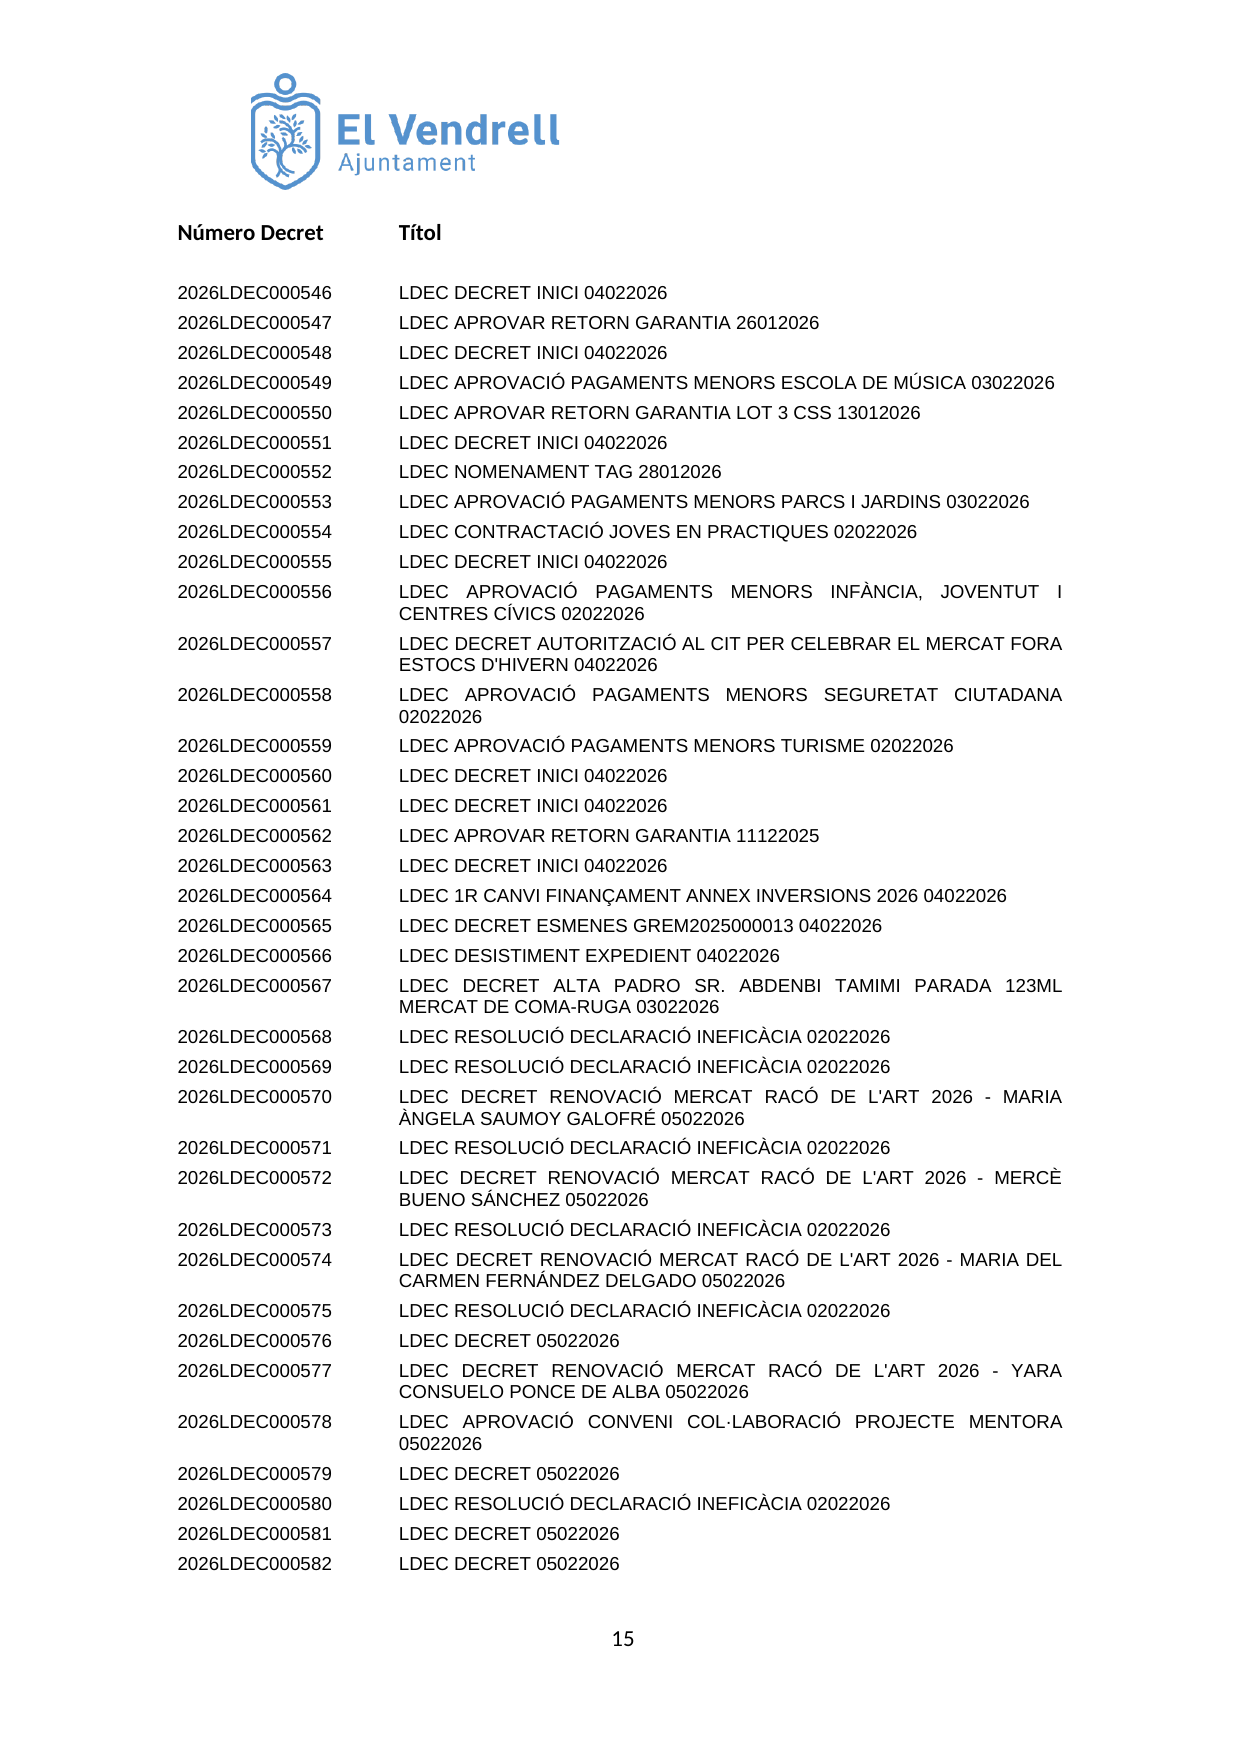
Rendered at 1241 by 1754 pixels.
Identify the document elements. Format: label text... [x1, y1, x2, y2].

text 2026LDEC000568 LDEC RESOLUCIÓ DECLARACIÓ INEFICÀCIA 02022026 [177, 1026, 1063, 1047]
text 2026LDEC000579 LDEC DECRET 05022026 [177, 1463, 1063, 1484]
text 2026LDEC000546 LDEC DECRET INICI 04022026 [177, 282, 1063, 303]
text 2026LDEC000560 LDEC DECRET INICI 04022026 [177, 765, 1063, 787]
picture [251, 73, 560, 190]
text 2026LDEC000559 LDEC APROVACIÓ PAGAMENTS MENORS TURISME 02022026 [177, 735, 1063, 757]
text 2026LDEC000561 LDEC DECRET INICI 04022026 [177, 795, 1063, 817]
text 2026LDEC000551 LDEC DECRET INICI 04022026 [177, 431, 1063, 453]
text 2026LDEC000553 LDEC APROVACIÓ PAGAMENTS MENORS PARCS I JARDINS 03022026 [177, 491, 1063, 513]
text 2026LDEC000566 LDEC DESISTIMENT EXPEDIENT 04022026 [177, 944, 1063, 966]
text 2026LDEC000567 LDEC DECRET ALTA PADRO SR. ABDENBI TAMIMI PARADA 123ML MERCAT DE COMA-RUGA 03022026 [177, 974, 1063, 1018]
text 2026LDEC000563 LDEC DECRET INICI 04022026 [177, 855, 1063, 876]
text 2026LDEC000565 LDEC DECRET ESMENES GREM2025000013 04022026 [177, 915, 1063, 936]
text 2026LDEC000581 LDEC DECRET 05022026 [177, 1522, 1063, 1544]
text 2026LDEC000564 LDEC 1R CANVI FINANÇAMENT ANNEX INVERSIONS 2026 04022026 [177, 885, 1063, 906]
text 2026LDEC000555 LDEC DECRET INICI 04022026 [177, 551, 1063, 573]
text 2026LDEC000569 LDEC RESOLUCIÓ DECLARACIÓ INEFICÀCIA 02022026 [177, 1056, 1063, 1077]
text 2026LDEC000576 LDEC DECRET 05022026 [177, 1330, 1063, 1351]
text 2026LDEC000570 LDEC DECRET RENOVACIÓ MERCAT RACÓ DE L'ART 2026 - MARIA ÀNGELA SAUMOY GALOFRÉ 05022026 [177, 1086, 1063, 1129]
text 2026LDEC000562 LDEC APROVAR RETORN GARANTIA 11122025 [177, 825, 1063, 847]
text 2026LDEC000550 LDEC APROVAR RETORN GARANTIA LOT 3 CSS 13012026 [177, 402, 1063, 423]
text 2026LDEC000573 LDEC RESOLUCIÓ DECLARACIÓ INEFICÀCIA 02022026 [177, 1218, 1063, 1240]
text 2026LDEC000558 LDEC APROVACIÓ PAGAMENTS MENORS SEGURETAT CIUTADANA 02022026 [177, 684, 1063, 727]
text 2026LDEC000549 LDEC APROVACIÓ PAGAMENTS MENORS ESCOLA DE MÚSICA 03022026 [177, 372, 1063, 393]
text 2026LDEC000552 LDEC NOMENAMENT TAG 28012026 [177, 461, 1063, 483]
text 2026LDEC000571 LDEC RESOLUCIÓ DECLARACIÓ INEFICÀCIA 02022026 [177, 1137, 1063, 1159]
text 2026LDEC000556 LDEC APROVACIÓ PAGAMENTS MENORS INFÀNCIA, JOVENTUT I CENTRES CÍVICS 02022026 [177, 581, 1063, 624]
text 2026LDEC000554 LDEC CONTRACTACIÓ JOVES EN PRACTIQUES 02022026 [177, 521, 1063, 543]
text 2026LDEC000578 LDEC APROVACIÓ CONVENI COL·LABORACIÓ PROJECTE MENTORA 05022026 [177, 1411, 1063, 1454]
text 2026LDEC000548 LDEC DECRET INICI 04022026 [177, 342, 1063, 363]
text 2026LDEC000547 LDEC APROVAR RETORN GARANTIA 26012026 [177, 312, 1063, 333]
text 2026LDEC000557 LDEC DECRET AUTORITZACIÓ AL CIT PER CELEBRAR EL MERCAT FORA ESTOCS D'HIVERN 04022026 [177, 632, 1063, 676]
text 2026LDEC000580 LDEC RESOLUCIÓ DECLARACIÓ INEFICÀCIA 02022026 [177, 1492, 1063, 1514]
text 2026LDEC000582 LDEC DECRET 05022026 [177, 1552, 1063, 1574]
text 2026LDEC000577 LDEC DECRET RENOVACIÓ MERCAT RACÓ DE L'ART 2026 - YARA CONSUELO PONCE DE ALBA 05022026 [177, 1360, 1063, 1403]
text 2026LDEC000574 LDEC DECRET RENOVACIÓ MERCAT RACÓ DE L'ART 2026 - MARIA DEL CARMEN FERNÁNDEZ DELGADO 05022026 [177, 1248, 1063, 1292]
text 2026LDEC000575 LDEC RESOLUCIÓ DECLARACIÓ INEFICÀCIA 02022026 [177, 1300, 1063, 1321]
text 2026LDEC000572 LDEC DECRET RENOVACIÓ MERCAT RACÓ DE L'ART 2026 - MERCÈ BUENO SÁNCHEZ 05022026 [177, 1167, 1063, 1210]
